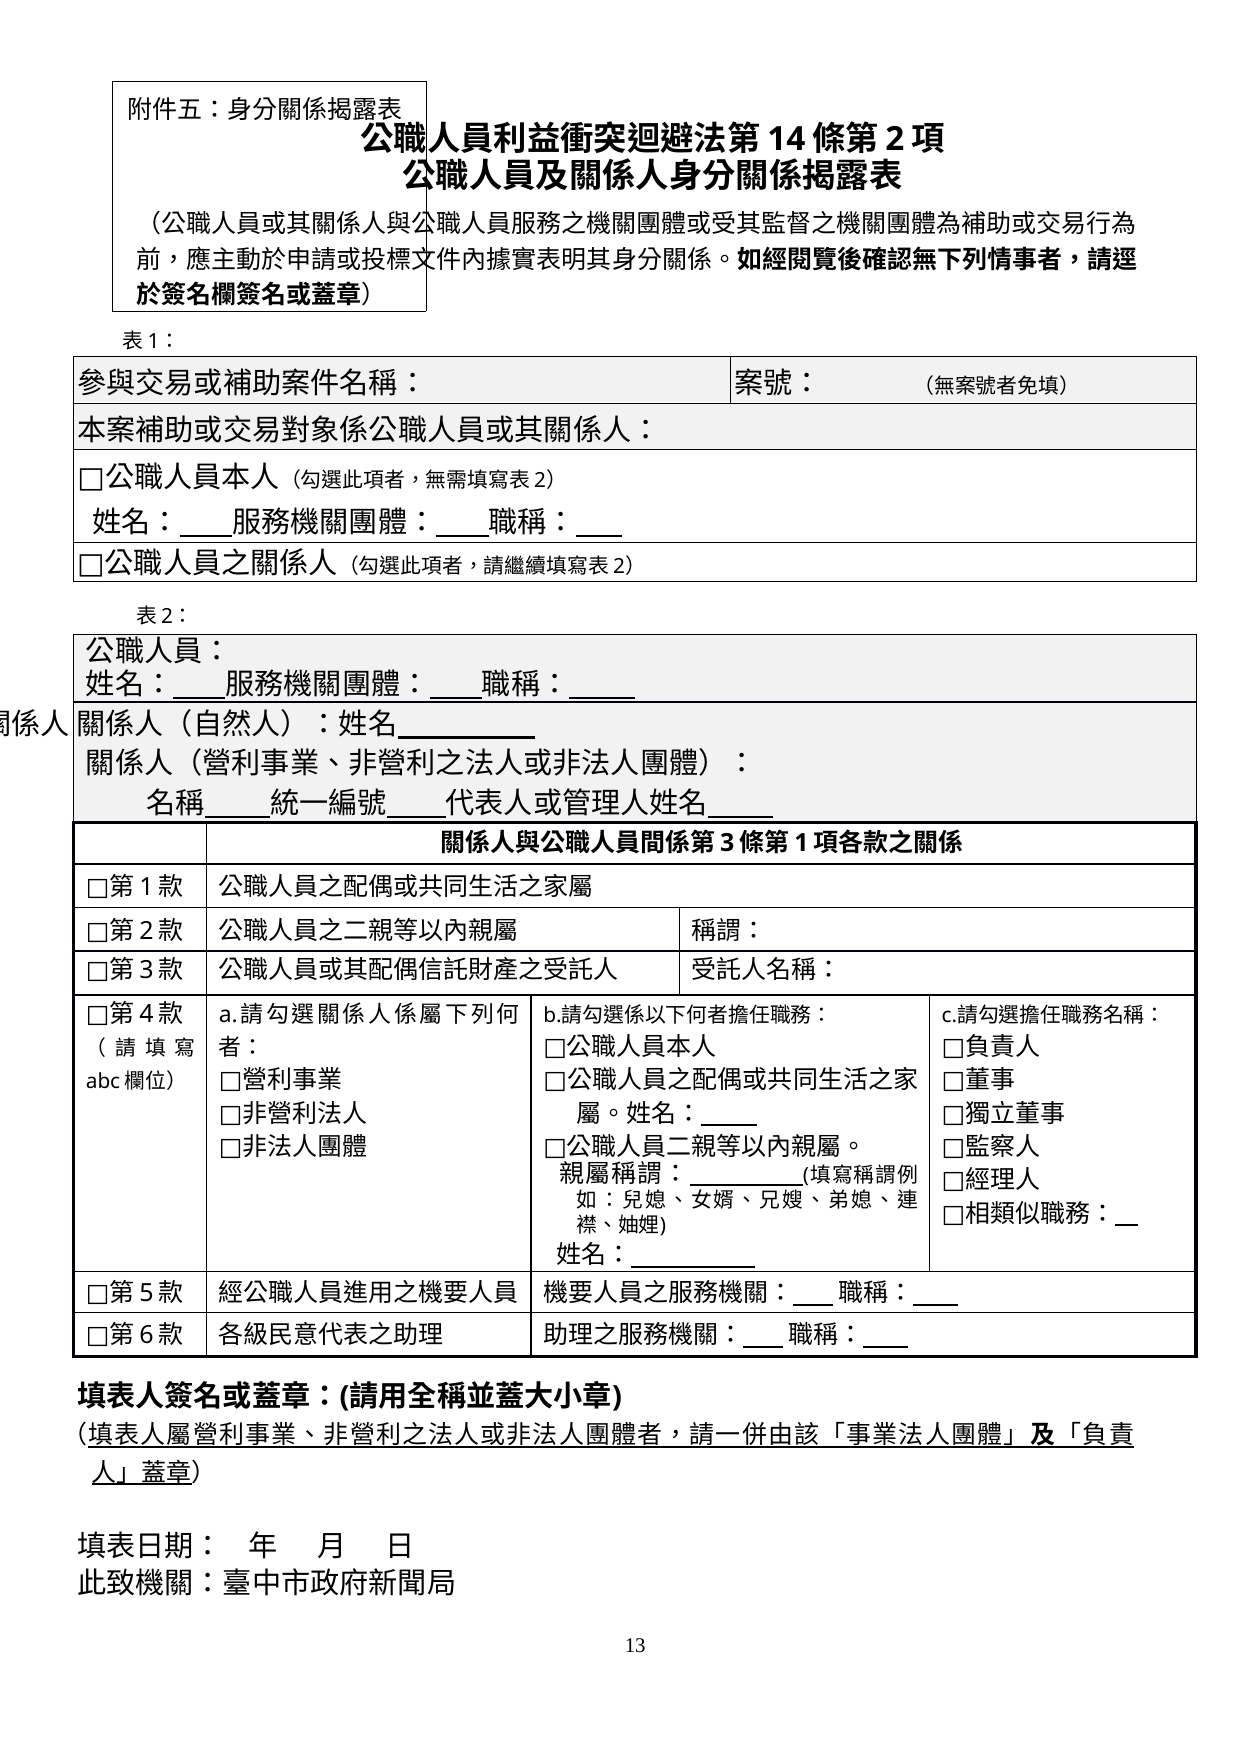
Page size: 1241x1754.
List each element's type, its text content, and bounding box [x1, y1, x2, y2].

table_cell □第6款 [75, 1313, 206, 1354]
list （公職人員或其關係人與公職人員服務之機關團體或受其監督之機關團體為補助或交易行為前，應主動於申請或投標文件內據實表明其身分關係。如經閱覽後確認無下列情事者，請逕於簽名欄簽名或蓋章） [427, 204, 1138, 311]
text 公職人員及關係人身分關係揭露表 [33, 158, 112, 195]
text 公職人員利益衝突迴避法第14條第2項 [113, 120, 426, 158]
table_cell □第1款 [75, 865, 206, 907]
table_cell □第5款 [75, 1272, 206, 1312]
table_cell □公職人員本人（勾選此項者，無需填寫表2） 姓名： 服務機關團體： 職稱： [74, 450, 1196, 542]
text 公職人員及關係人身分關係揭露表 [427, 158, 1240, 195]
text （填表人屬營利事業、非營利之法人或非法人團體者，請一併由該「事業法人團體」及「負責人」蓋章） [62, 1414, 1134, 1489]
list （公職人員或其關係人與公職人員服務之機關團體或受其監督之機關團體為補助或交易行為前，應主動於申請或投標文件內據實表明其身分關係。如經閱覽後確認無下列情事者，請逕於簽名欄簽名或蓋章） [136, 204, 426, 311]
text 附件五：身分關係揭露表 [127, 88, 411, 126]
table_cell 稱謂： [680, 908, 1194, 950]
table_cell 經公職人員進用之機要人員 [207, 1272, 530, 1312]
table_cell [75, 824, 206, 863]
table_cell 助理之服務機關： 職稱： [532, 1313, 1194, 1354]
text 此致機關：臺中市政府新聞局 [77, 1564, 1134, 1601]
table_cell b.請勾選係以下何者擔任職務： □公職人員本人 □公職人員之配偶或共同生活之家屬。姓名： □公職人員二親等以內親屬。 親屬稱謂： (填寫稱謂例如：兒媳、女婿、兄嫂、弟媳、連襟、妯娌) 姓名： [532, 996, 929, 1271]
table_header 案號： （無案號者免填） [731, 357, 1196, 402]
table_cell a.請勾選關係人係屬下列何者： □營利事業 □非營利法人 □非法人團體 [207, 996, 530, 1271]
table_cell 各級民意代表之助理 [207, 1313, 530, 1354]
table_header 公職人員： 姓名： 服務機關團體： 職稱： [74, 635, 1196, 701]
table_cell □第3款 [75, 952, 206, 994]
text 表1： [97, 320, 1213, 356]
table_cell □公職人員之關係人（勾選此項者，請繼續填寫表2） [74, 543, 1196, 581]
text 公職人員利益衝突迴避法第14條第2項 [427, 120, 1240, 158]
table_cell □第4款 （請填寫abc欄位） [75, 996, 206, 1271]
table_cell 本案補助或交易對象係公職人員或其關係人： [74, 404, 1196, 449]
table_cell 受託人名稱： [680, 952, 1194, 994]
text 公職人員及關係人身分關係揭露表 [113, 158, 426, 195]
table_cell 公職人員或其配偶信託財產之受託人 [207, 952, 679, 994]
table_cell □第2款 [75, 908, 206, 950]
table_cell 公職人員之二親等以內親屬 [207, 908, 679, 950]
table_cell 關係人 關係人（自然人）：姓名 關係人（營利事業、非營利之法人或非法人團體）： 名稱 統一編號 代表人或管理人姓名 [74, 703, 1196, 821]
table_cell c.請勾選擔任職務名稱： □負責人 □董事 □獨立董事 □監察人 □經理人 □相類似職務： [930, 996, 1194, 1271]
text 公職人員利益衝突迴避法第14條第2項 [33, 120, 112, 158]
table_cell 關係人與公職人員間係第3條第1項各款之關係 [207, 824, 1194, 863]
text 填表人簽名或蓋章：(請用全稱並蓋大小章) [77, 1376, 1134, 1414]
table_cell 公職人員之配偶或共同生活之家屬 [207, 865, 1194, 907]
table_cell 機要人員之服務機關： 職稱： [532, 1272, 1194, 1312]
text 表2： [97, 582, 1134, 634]
text 填表日期： 年 月 日 [77, 1526, 1134, 1564]
table_header 參與交易或補助案件名稱： [74, 357, 730, 402]
